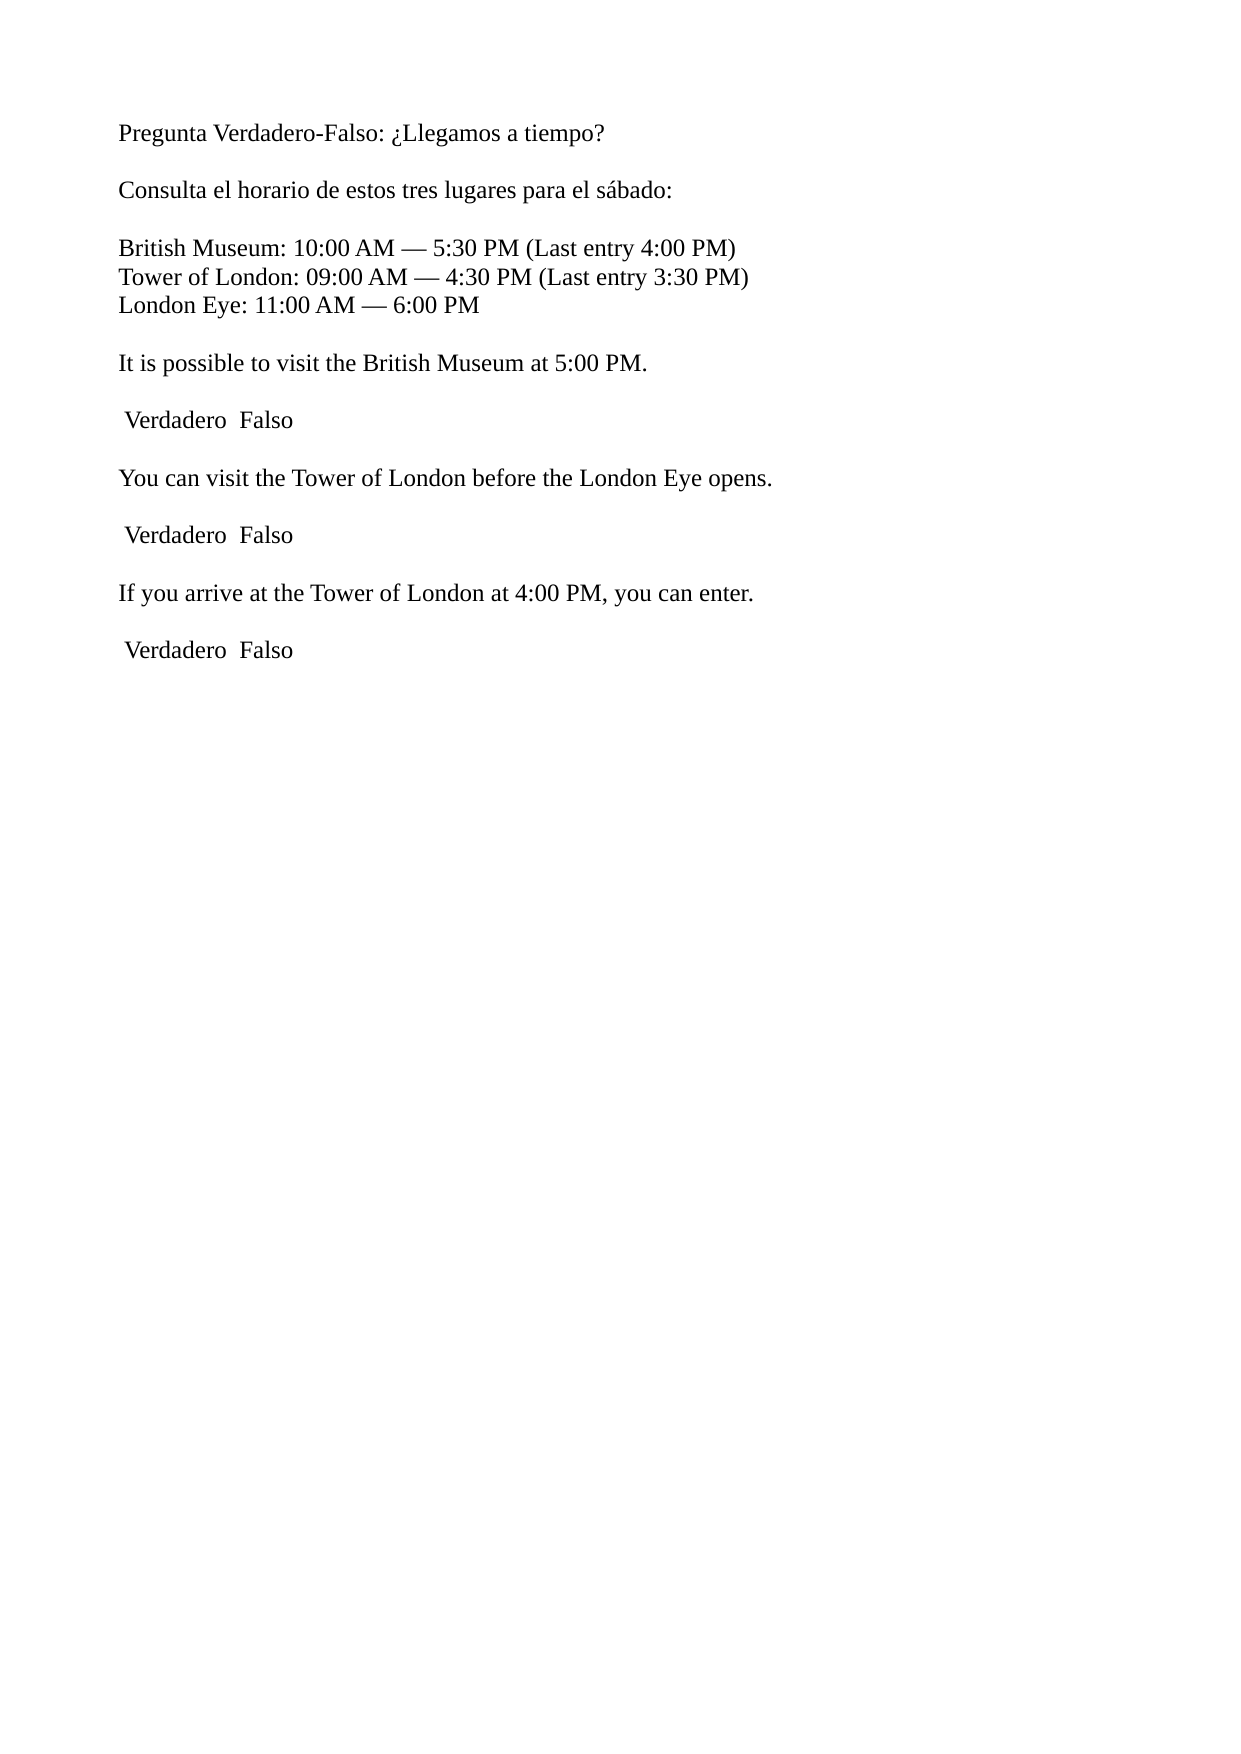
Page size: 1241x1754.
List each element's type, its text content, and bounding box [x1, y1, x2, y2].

text London Eye: 11:00 AM — 6:00 PM [118, 291, 1122, 319]
text Verdadero Falso [118, 521, 1122, 549]
text Tower of London: 09:00 AM — 4:30 PM (Last entry 3:30 PM) [118, 262, 1122, 291]
text It is possible to visit the British Museum at 5:00 PM. [118, 348, 1122, 377]
text Verdadero Falso [118, 636, 1122, 664]
text Pregunta Verdadero-Falso: ¿Llegamos a tiempo? [118, 118, 1122, 147]
text British Museum: 10:00 AM — 5:30 PM (Last entry 4:00 PM) [118, 233, 1122, 262]
text Verdadero Falso [118, 406, 1122, 434]
text If you arrive at the Tower of London at 4:00 PM, you can enter. [118, 578, 1122, 607]
text Consulta el horario de estos tres lugares para el sábado: [118, 176, 1122, 204]
text You can visit the Tower of London before the London Eye opens. [118, 463, 1122, 492]
